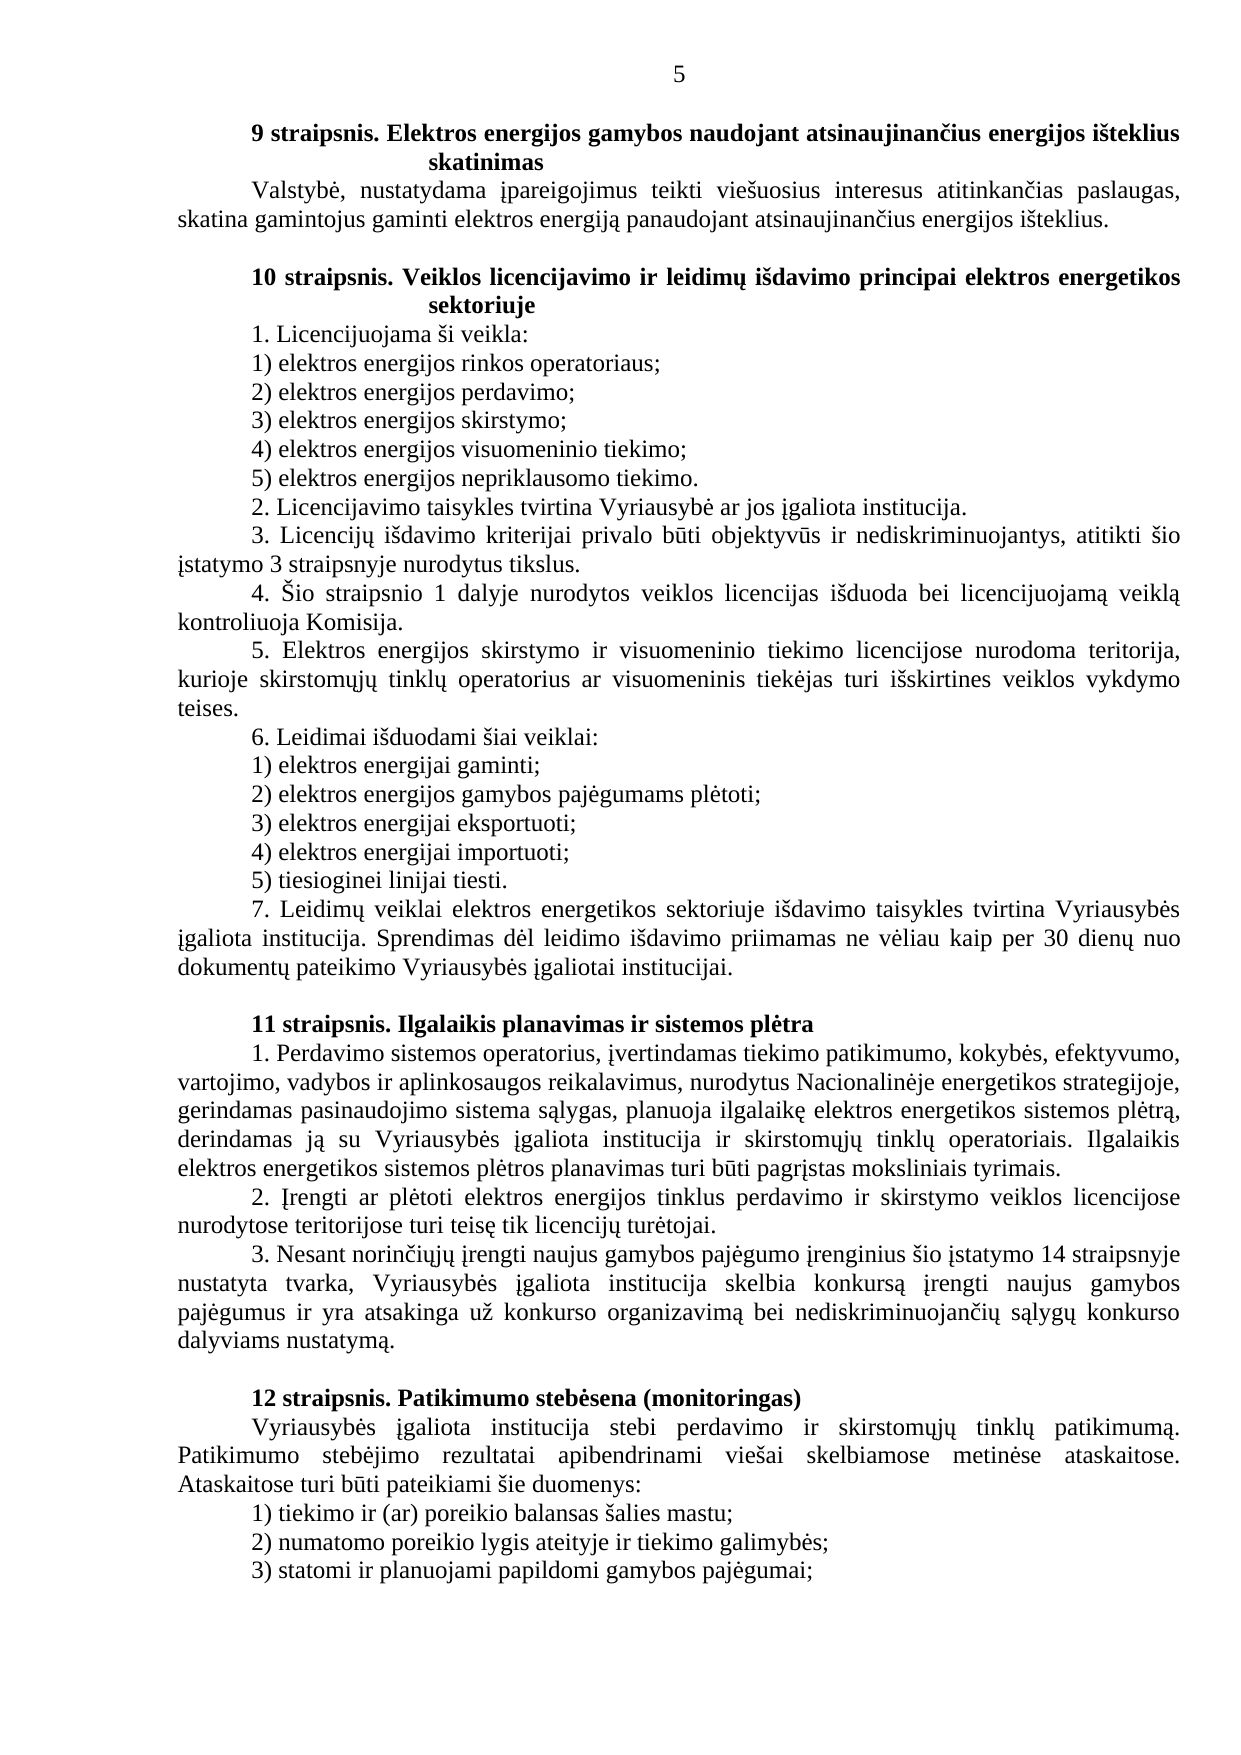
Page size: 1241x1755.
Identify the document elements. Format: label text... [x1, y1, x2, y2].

text 12 straipsnis. Patikimumo stebėsena (monitoringas) [177, 1383, 1181, 1412]
text 1. Perdavimo sistemos operatorius, įvertindamas tiekimo patikimumo, kokybės, efektyvumo, vartojimo, vadybos ir aplinkosaugos reikalavimus, nurodytus Nacionalinėje energetikos strategijoje, gerindamas pasinaudojimo sistema sąlygas, planuoja ilgalaikę elektros energetikos sistemos plėtrą, derindamas ją su Vyriausybės įgaliota institucija ir skirstomųjų tinklų operatoriais. Ilgalaikis elektros energetikos sistemos plėtros planavimas turi būti pagrįstas moksliniais tyrimais. [177, 1038, 1181, 1182]
text 1) tiekimo ir (ar) poreikio balansas šalies mastu; [177, 1498, 1181, 1527]
text 9 straipsnis. Elektros energijos gamybos naudojant atsinaujinančius energijos išteklius skatinimas [251, 118, 1181, 176]
text 2. Licencijavimo taisykles tvirtina Vyriausybė ar jos įgaliota institucija. [177, 492, 1181, 521]
text 5. Elektros energijos skirstymo ir visuomeninio tiekimo licencijose nurodoma teritorija, kurioje skirstomųjų tinklų operatorius ar visuomeninis tiekėjas turi išskirtines veiklos vykdymo teises. [177, 636, 1181, 722]
text 4) elektros energijos visuomeninio tiekimo; [177, 434, 1181, 463]
text 7. Leidimų veiklai elektros energetikos sektoriuje išdavimo taisykles tvirtina Vyriausybės įgaliota institucija. Sprendimas dėl leidimo išdavimo priimamas ne vėliau kaip per 30 dienų nuo dokumentų pateikimo Vyriausybės įgaliotai institucijai. [177, 894, 1181, 981]
text 3. Licencijų išdavimo kriterijai privalo būti objektyvūs ir nediskriminuojantys, atitikti šio įstatymo 3 straipsnyje nurodytus tikslus. [177, 521, 1181, 578]
text 2) numatomo poreikio lygis ateityje ir tiekimo galimybės; [177, 1527, 1181, 1556]
text 3. Nesant norinčiųjų įrengti naujus gamybos pajėgumo įrenginius šio įstatymo 14 straipsnyje nustatyta tvarka, Vyriausybės įgaliota institucija skelbia konkursą įrengti naujus gamybos pajėgumus ir yra atsakinga už konkurso organizavimą bei nediskriminuojančių sąlygų konkurso dalyviams nustatymą. [177, 1239, 1181, 1354]
text 3) statomi ir planuojami papildomi gamybos pajėgumai; [177, 1556, 1181, 1584]
text 1) elektros energijai gaminti; [177, 751, 1181, 779]
text 2. Įrengti ar plėtoti elektros energijos tinklus perdavimo ir skirstymo veiklos licencijose nurodytose teritorijose turi teisę tik licencijų turėtojai. [177, 1182, 1181, 1239]
text Valstybė, nustatydama įpareigojimus teikti viešuosius interesus atitinkančias paslaugas, skatina gamintojus gaminti elektros energiją panaudojant atsinaujinančius energijos išteklius. [177, 176, 1181, 233]
text Vyriausybės įgaliota institucija stebi perdavimo ir skirstomųjų tinklų patikimumą. Patikimumo stebėjimo rezultatai apibendrinami viešai skelbiamose metinėse ataskaitose. Ataskaitose turi būti pateikiami šie duomenys: [177, 1412, 1181, 1498]
text 1) elektros energijos rinkos operatoriaus; [177, 348, 1181, 377]
text 11 straipsnis. Ilgalaikis planavimas ir sistemos plėtra [177, 1009, 1181, 1038]
text 5) elektros energijos nepriklausomo tiekimo. [177, 463, 1181, 492]
text 1. Licencijuojama ši veikla: [177, 319, 1181, 348]
text 10 straipsnis. Veiklos licencijavimo ir leidimų išdavimo principai elektros energetikos sektoriuje [251, 262, 1181, 319]
text 2) elektros energijos perdavimo; [177, 377, 1181, 406]
text 3) elektros energijai eksportuoti; [177, 808, 1181, 837]
text 2) elektros energijos gamybos pajėgumams plėtoti; [177, 779, 1181, 808]
text 6. Leidimai išduodami šiai veiklai: [177, 722, 1181, 751]
text 5) tiesioginei linijai tiesti. [177, 866, 1181, 894]
text 3) elektros energijos skirstymo; [177, 406, 1181, 434]
text 4) elektros energijai importuoti; [177, 837, 1181, 866]
text 4. Šio straipsnio 1 dalyje nurodytos veiklos licencijas išduoda bei licencijuojamą veiklą kontroliuoja Komisija. [177, 578, 1181, 636]
